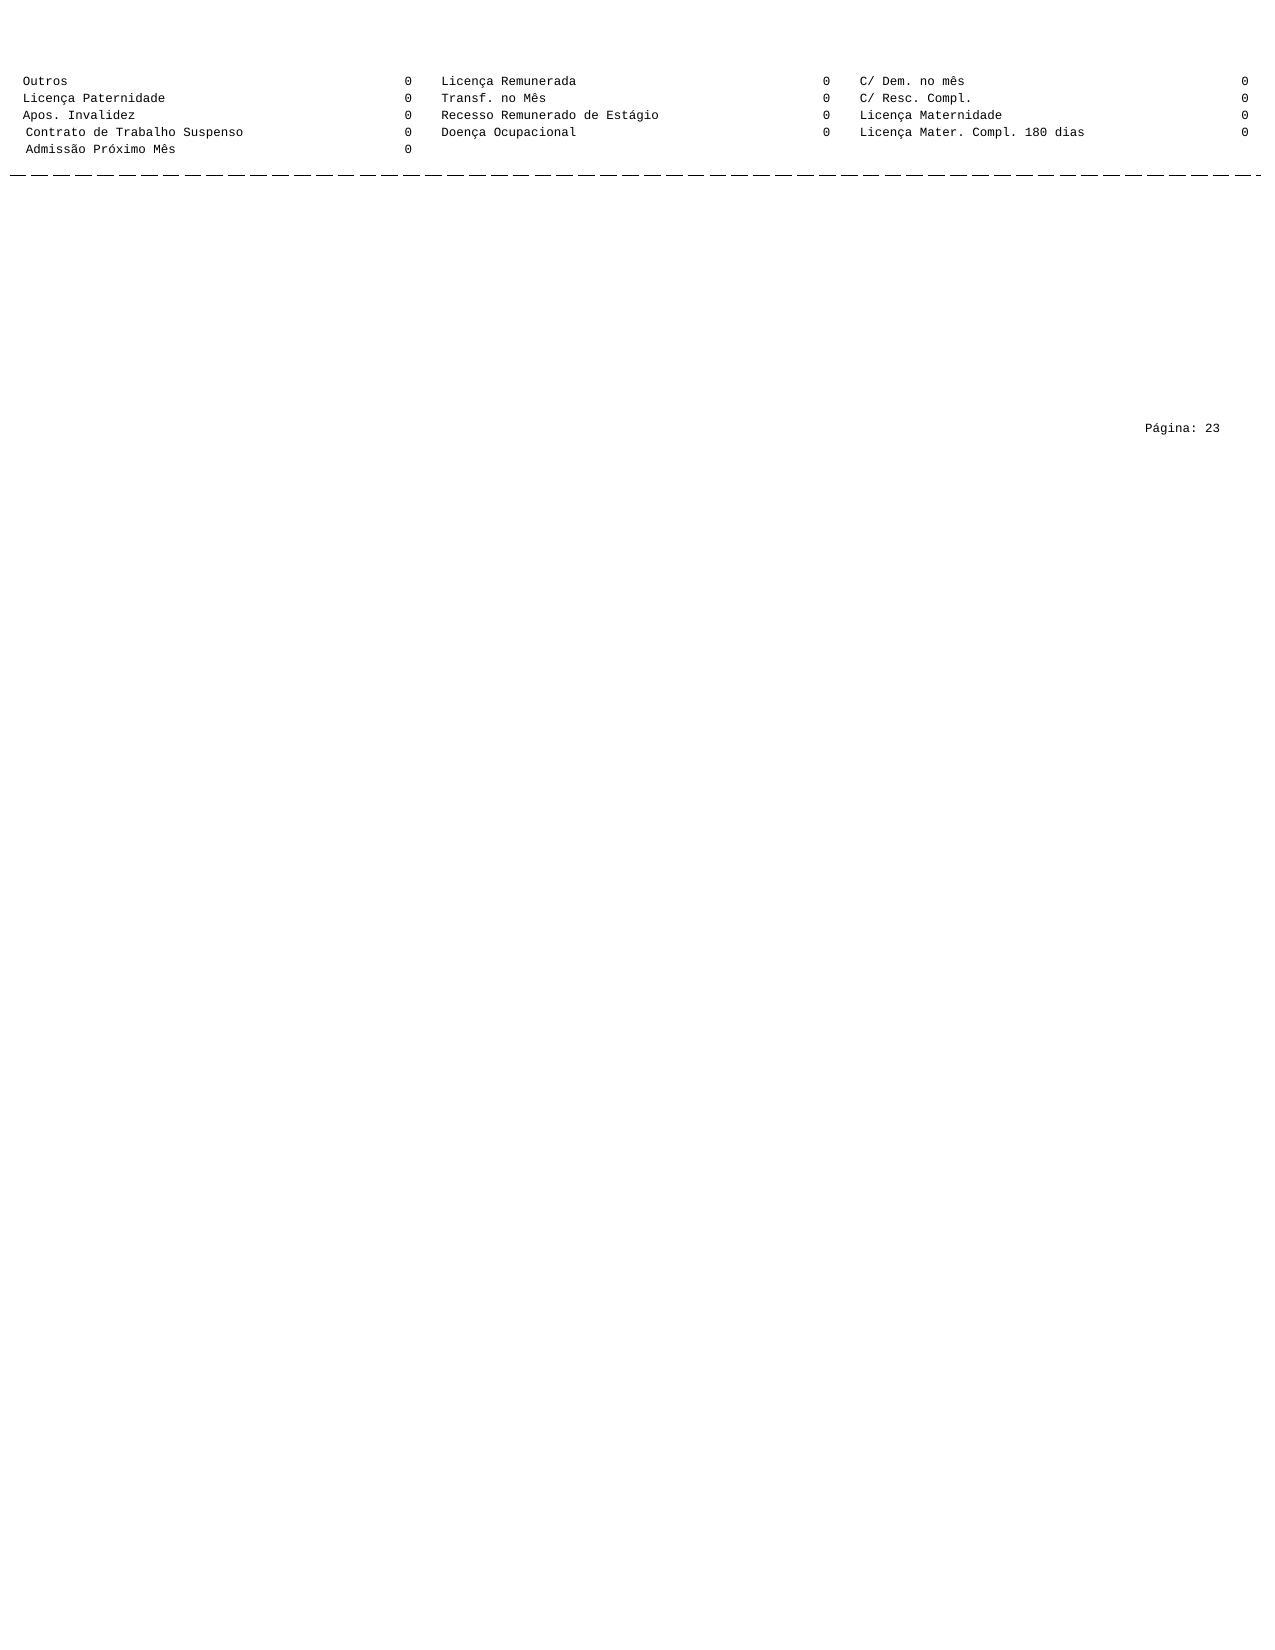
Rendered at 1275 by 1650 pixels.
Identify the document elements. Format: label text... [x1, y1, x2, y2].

table_cell 0 [770, 109, 857, 126]
table_cell [437, 143, 769, 174]
table_cell Doença Ocupacional [437, 126, 769, 143]
table_cell Licença Paternidade [10, 92, 347, 109]
table_cell Recesso Remunerado de Estágio [437, 109, 769, 126]
table_cell [858, 143, 1196, 174]
table_cell Apos. Invalidez [10, 109, 347, 126]
table_cell 0 [347, 75, 437, 92]
table_cell Contrato de Trabalho Suspenso [10, 126, 347, 143]
table_cell Licença Remunerada [437, 75, 769, 92]
table_cell C/ Dem. no mês [858, 75, 1196, 92]
table_cell Transf. no Mês [437, 92, 769, 109]
table_cell 0 [770, 126, 857, 143]
table_cell Admissão Próximo Mês [10, 143, 347, 174]
table_cell [770, 143, 857, 174]
table_cell 0 [770, 92, 857, 109]
table_cell 0 [1196, 126, 1261, 143]
table_cell 0 [770, 75, 857, 92]
table_cell Licença Maternidade [858, 109, 1196, 126]
table_cell Licença Mater. Compl. 180 dias [858, 126, 1196, 143]
table_cell 0 [347, 126, 437, 143]
table_cell 0 [347, 143, 437, 174]
table_cell 0 [347, 92, 437, 109]
table_cell 0 [1196, 109, 1261, 126]
table_cell C/ Resc. Compl. [858, 92, 1196, 109]
table_cell Outros [10, 75, 347, 92]
table_cell [1196, 143, 1261, 174]
table_cell 0 [1196, 92, 1261, 109]
table_cell 0 [347, 109, 437, 126]
table_cell 0 [1196, 75, 1261, 92]
